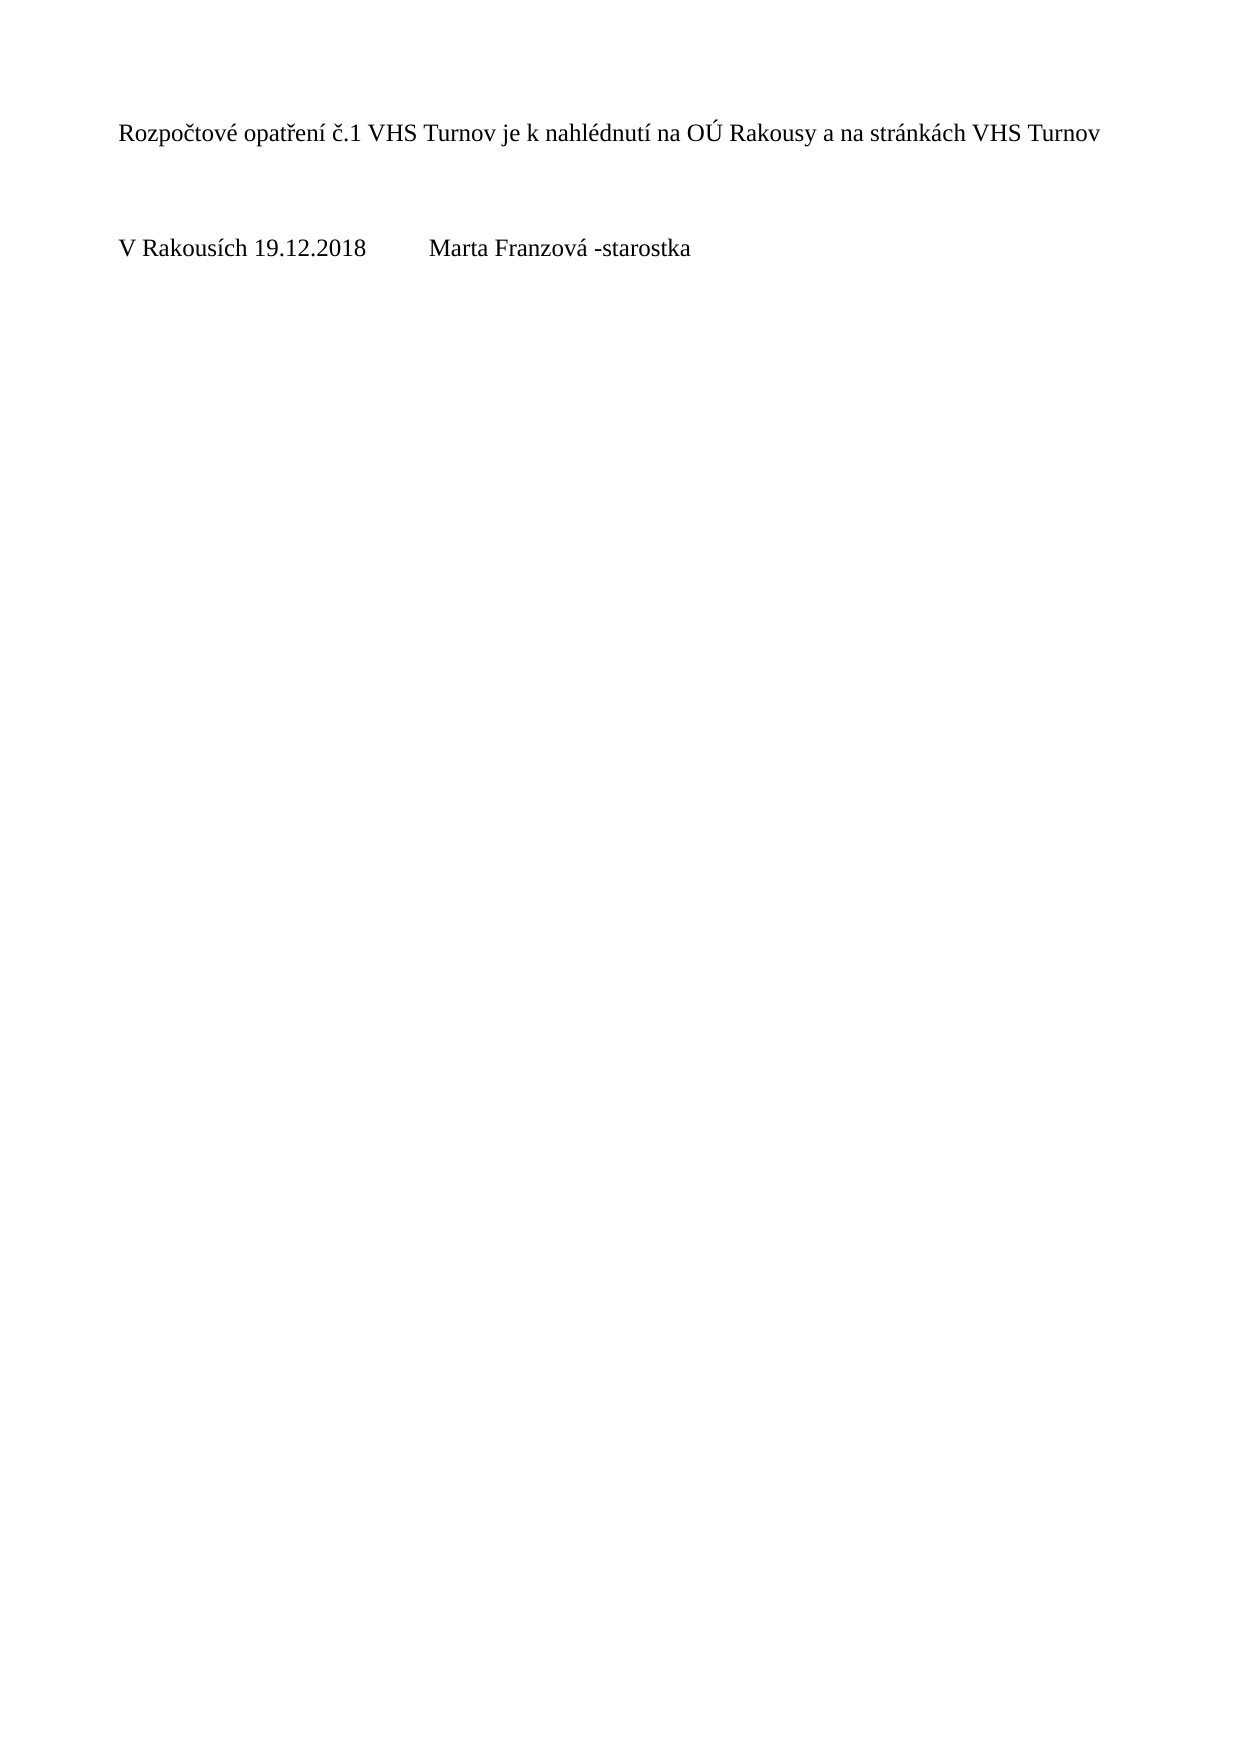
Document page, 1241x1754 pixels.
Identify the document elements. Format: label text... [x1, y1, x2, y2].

text Rozpočtové opatření č.1 VHS Turnov je k nahlédnutí na OÚ Rakousy a na stránkách VHS Turnov [118, 118, 1122, 147]
text V Rakousích 19.12.2018 Marta Franzová -starostka [118, 233, 1122, 262]
